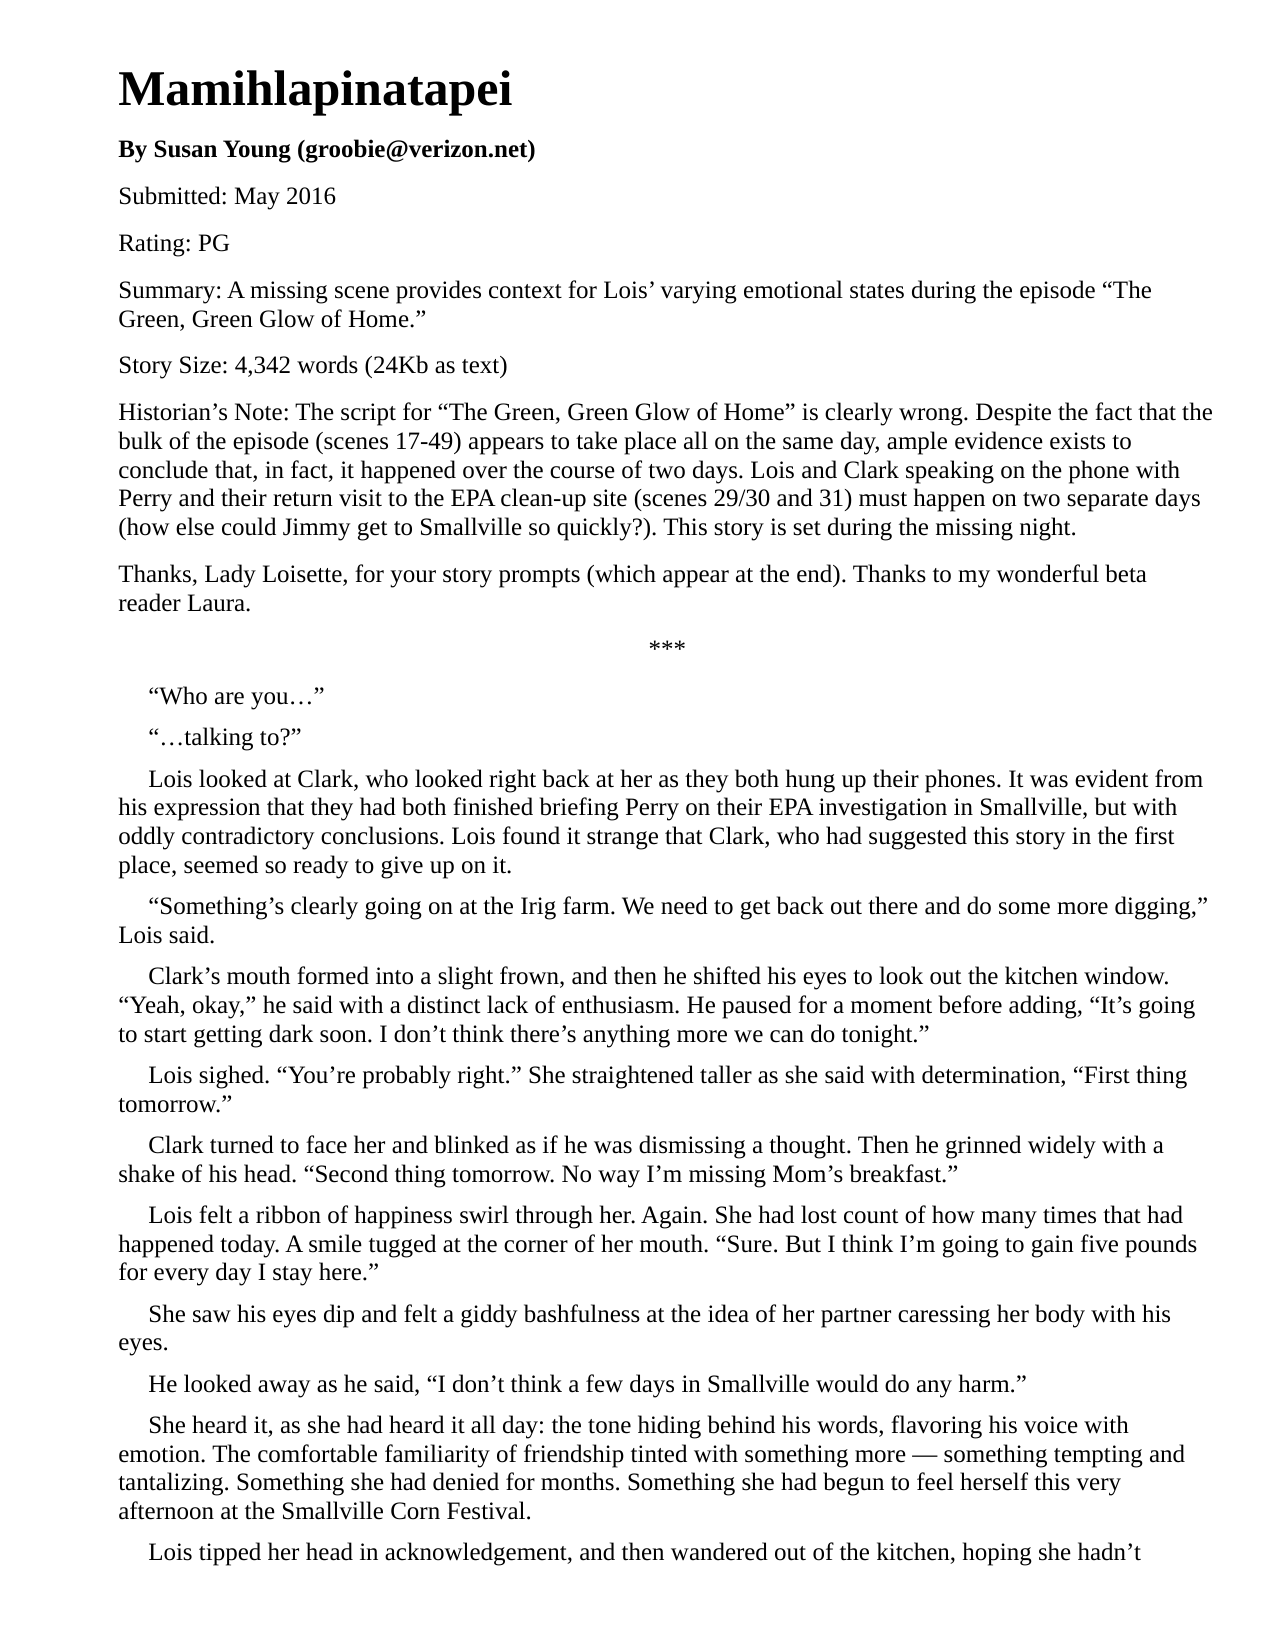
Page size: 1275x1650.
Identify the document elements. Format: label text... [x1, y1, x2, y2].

text Submitted: May 2016 [118, 181, 1216, 210]
text Summary: A missing scene provides context for Lois’ varying emotional states during the episode “The Green, Green Glow of Home.” [118, 275, 1216, 332]
text She saw his eyes dip and felt a giddy bashfulness at the idea of her partner caressing her body with his eyes. [118, 1299, 1216, 1356]
text Story Size: 4,342 words (24Kb as text) [118, 350, 1216, 379]
text Lois sighed. “You’re probably right.” She straightened taller as she said with determination, “First thing tomorrow.” [118, 1060, 1216, 1117]
text “…talking to?” [118, 722, 1216, 751]
text Lois felt a ribbon of happiness swirl through her. Again. She had lost count of how many times that had happened today. A smile tugged at the corner of her mouth. “Sure. But I think I’m going to gain five pounds for every day I stay here.” [118, 1200, 1216, 1286]
subtitle Mamihlapinatapei [118, 59, 1216, 117]
text Lois looked at Clark, who looked right back at her as they both hung up their phones. It was evident from his expression that they had both finished briefing Perry on their EPA investigation in Smallville, but with oddly contradictory conclusions. Lois found it strange that Clark, who had suggested this story in the first place, seemed so ready to give up on it. [118, 764, 1216, 879]
text “Who are you…” [118, 681, 1216, 710]
text Clark turned to face her and blinked as if he was dismissing a thought. Then he grinned widely with a shake of his head. “Second thing tomorrow. No way I’m missing Mom’s breakfast.” [118, 1130, 1216, 1187]
text Thanks, Lady Loisette, for your story prompts (which appear at the end). Thanks to my wonderful beta reader Laura. [118, 559, 1216, 616]
text He looked away as he said, “I don’t think a few days in Smallville would do any harm.” [118, 1369, 1216, 1397]
text Clark’s mouth formed into a slight frown, and then he shifted his eyes to look out the kitchen window. “Yeah, okay,” he said with a distinct lack of enthusiasm. He paused for a moment before adding, “It’s going to start getting dark soon. I don’t think there’s anything more we can do tonight.” [118, 961, 1216, 1047]
text Historian’s Note: The script for “The Green, Green Glow of Home” is clearly wrong. Despite the fact that the bulk of the episode (scenes 17-49) appears to take place all on the same day, ample evidence exists to conclude that, in fact, it happened over the course of two days. Lois and Clark speaking on the phone with Perry and their return visit to the EPA clean-up site (scenes 29/30 and 31) must happen on two separate days (how else could Jimmy get to Smallville so quickly?). This story is set during the missing night. [118, 397, 1216, 541]
text Rating: PG [118, 228, 1216, 257]
text *** [118, 634, 1216, 663]
text “Something’s clearly going on at the Irig farm. We need to get back out there and do some more digging,” Lois said. [118, 891, 1216, 949]
text Lois tipped her head in acknowledgement, and then wandered out of the kitchen, hoping she hadn’t [118, 1537, 1216, 1566]
text By Susan Young (groobie@verizon.net) [118, 134, 1216, 163]
text She heard it, as she had heard it all day: the tone hiding behind his words, flavoring his voice with emotion. The comfortable familiarity of friendship tinted with something more — something tempting and tantalizing. Something she had denied for months. Something she had begun to feel herself this very afternoon at the Smallville Corn Festival. [118, 1410, 1216, 1525]
